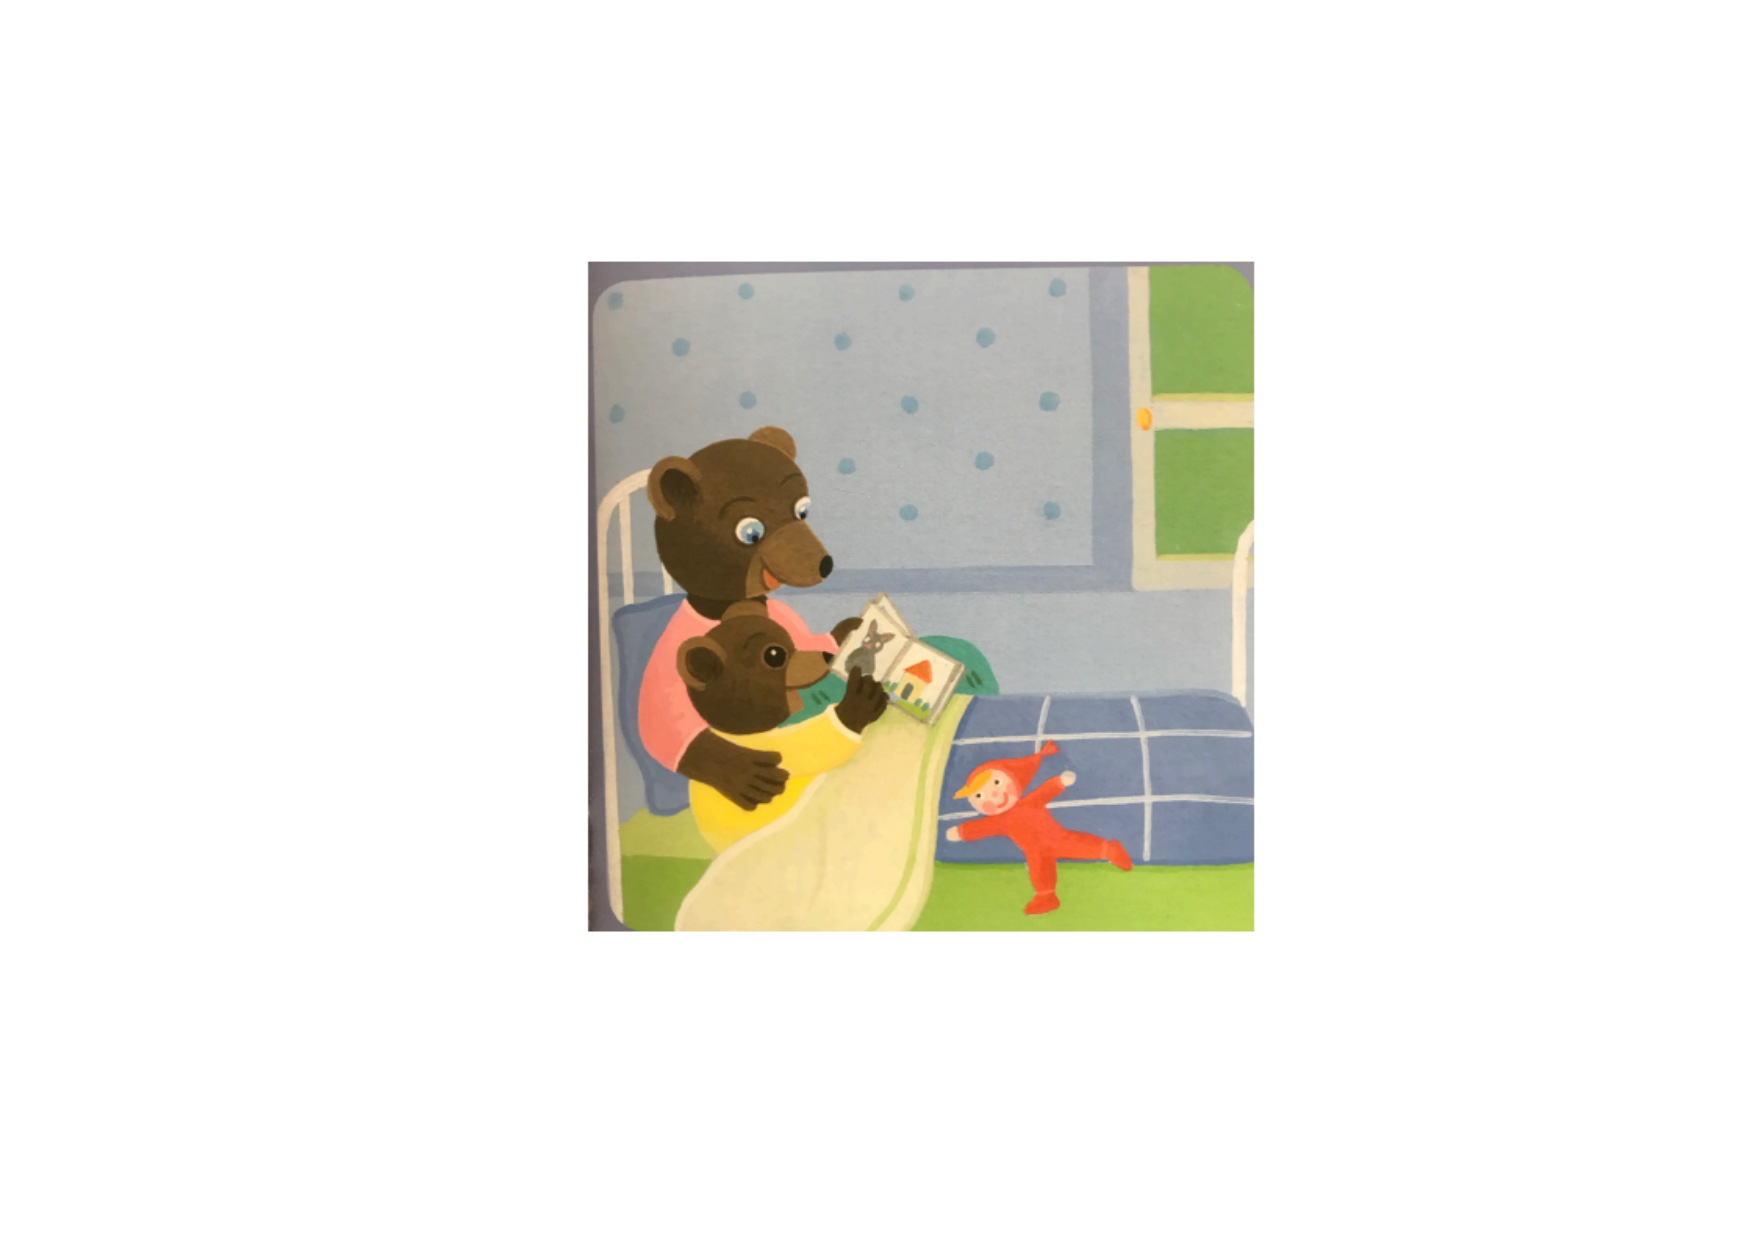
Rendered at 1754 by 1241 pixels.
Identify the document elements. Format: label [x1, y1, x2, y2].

picture [579, 252, 1281, 949]
